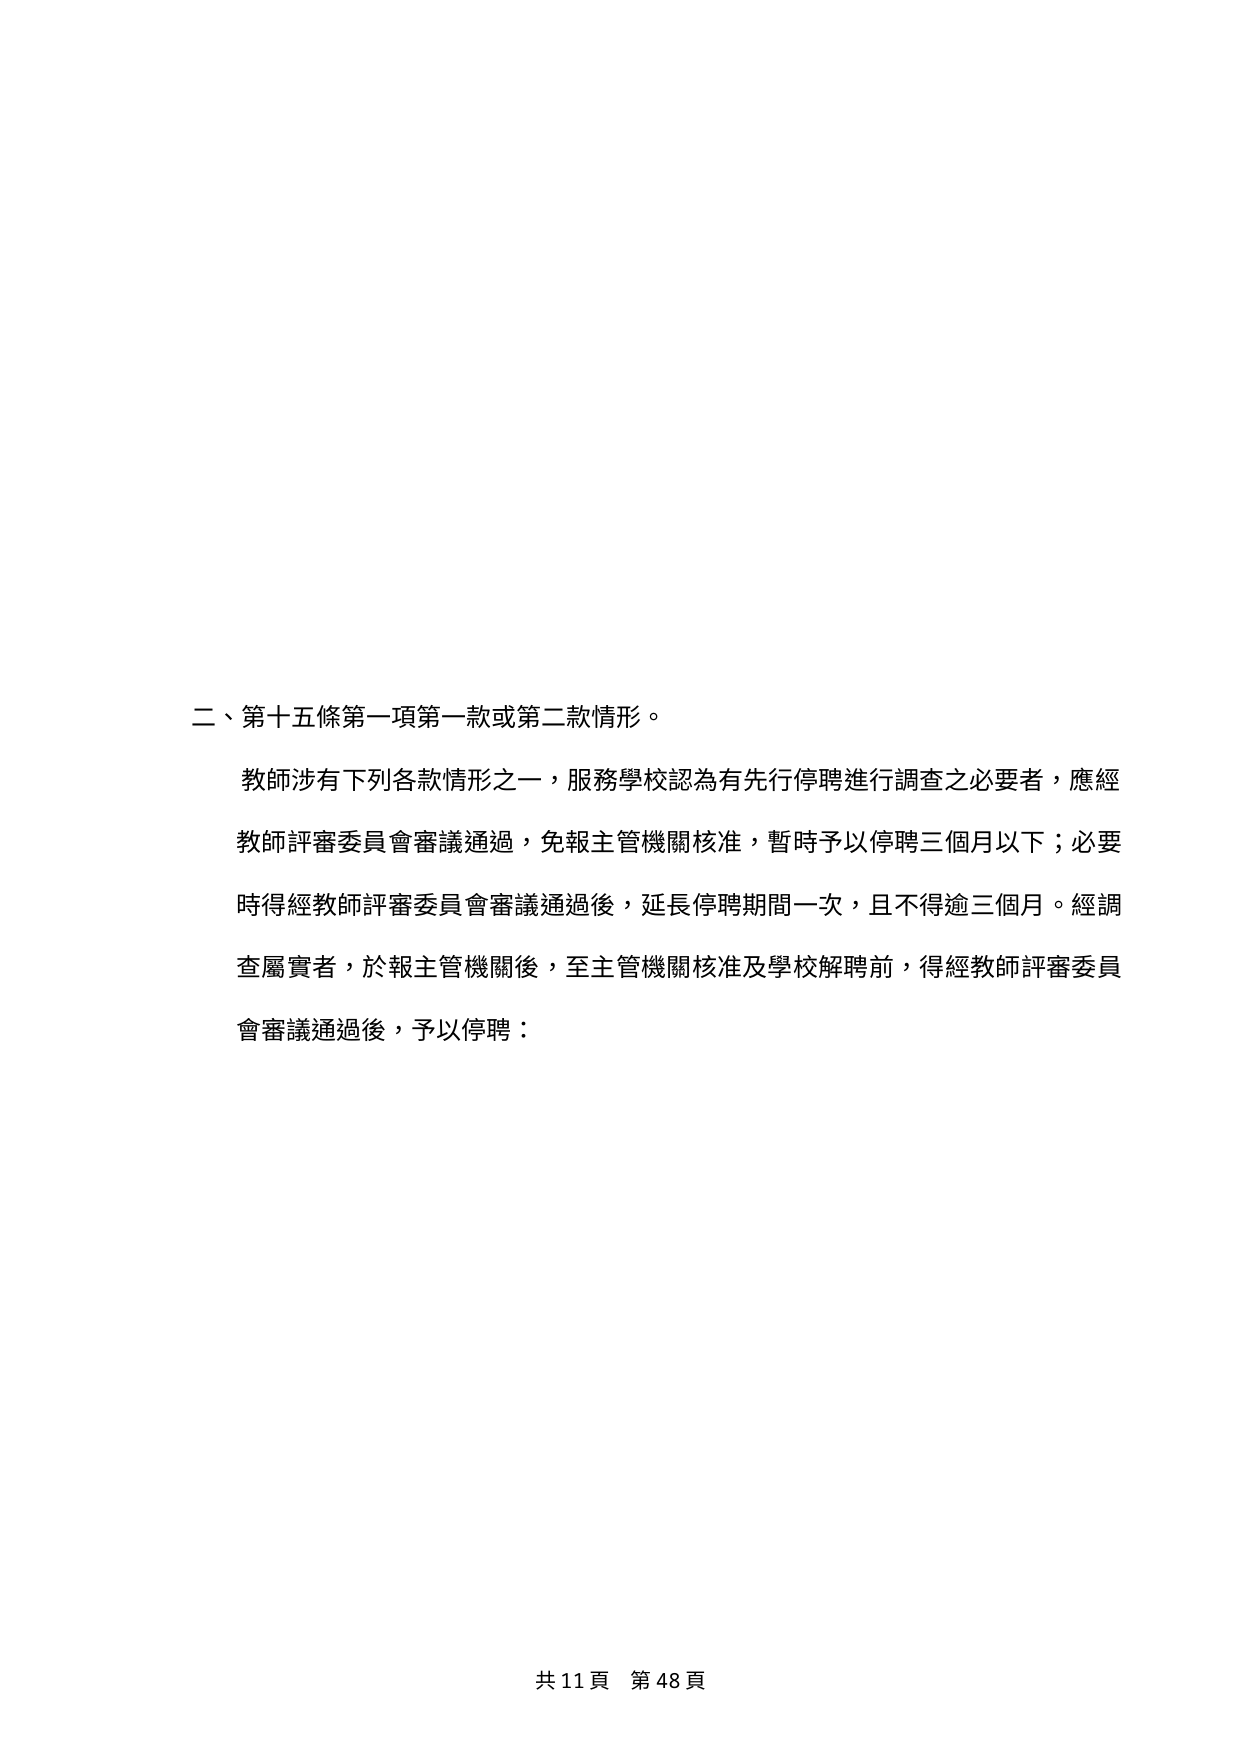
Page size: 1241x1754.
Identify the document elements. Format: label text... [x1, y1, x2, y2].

text 教師涉有下列各款情形之一，服務學校認為有先行停聘進行調查之必要者，應經教師評審委員會審議通過，免報主管機關核准，暫時予以停聘三個月以下；必要時得經教師評審委員會審議通過後，延長停聘期間一次，且不得逾三個月。經調查屬實者，於報主管機關後，至主管機關核准及學校解聘前，得經教師評審委員會審議通過後，予以停聘： [177, 737, 1122, 1049]
text 二、第十五條第一項第一款或第二款情形。 [191, 674, 1122, 737]
